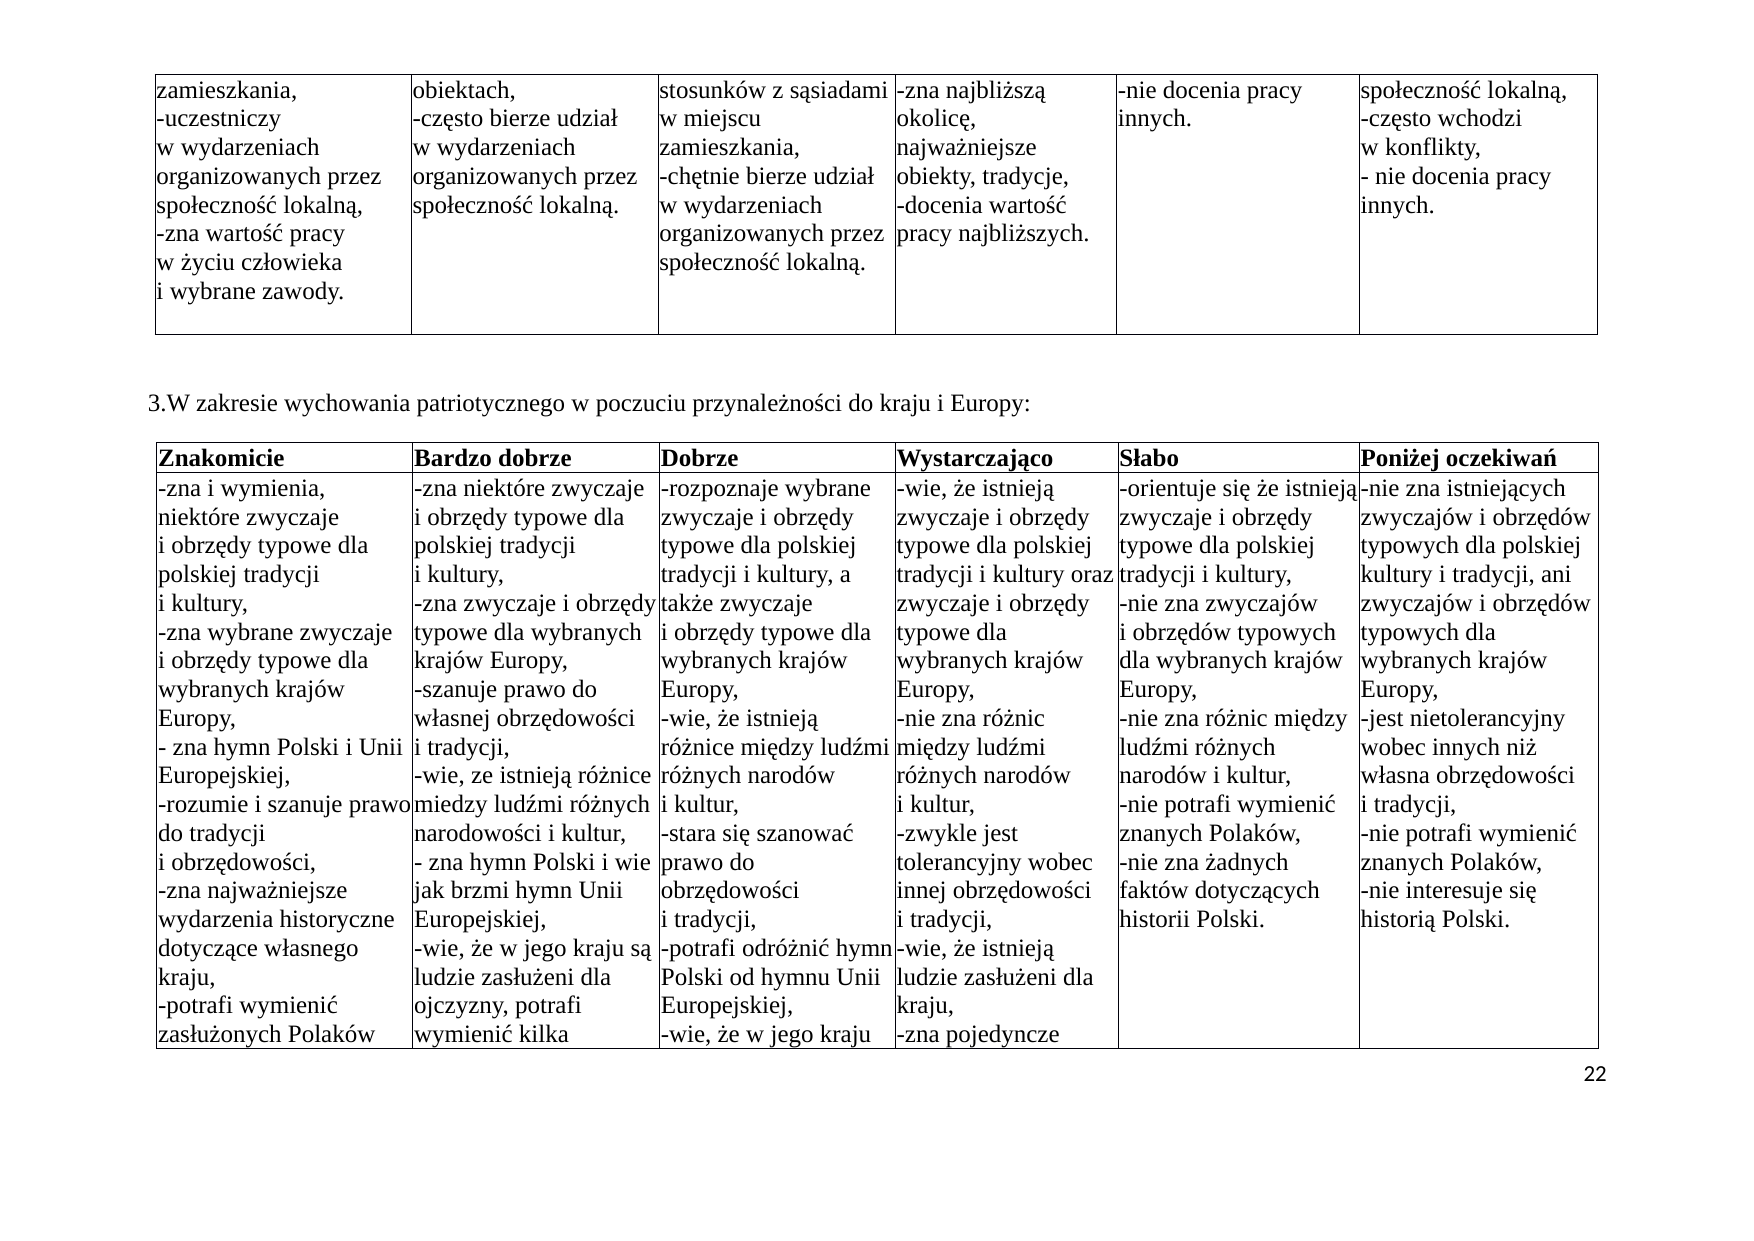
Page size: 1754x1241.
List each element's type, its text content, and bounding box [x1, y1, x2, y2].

table_header Słabo [1119, 443, 1359, 472]
table_header Znakomicie [157, 443, 412, 472]
table_cell -rozpoznaje wybrane zwyczaje i obrzędy typowe dla polskiej tradycji i kultury, a także zwyczaje i obrzędy typowe dla wybranych krajów Europy, -wie, że istnieją różnice między ludźmi różnych narodów i kultur, -stara się szanować prawo do obrzędowości i tradycji, -potrafi odróżnić hymn Polski od hymnu Unii Europejskiej, -wie, że w jego kraju [660, 473, 895, 1048]
table_cell -zna i wymienia, niektóre zwyczaje i obrzędy typowe dla polskiej tradycji i kultury, -zna wybrane zwyczaje i obrzędy typowe dla wybranych krajów Europy, - zna hymn Polski i Unii Europejskiej, -rozumie i szanuje prawo do tradycji i obrzędowości, -zna najważniejsze wydarzenia historyczne dotyczące własnego kraju, -potrafi wymienić zasłużonych Polaków [157, 473, 412, 1048]
table_cell -orientuje się że istnieją zwyczaje i obrzędy typowe dla polskiej tradycji i kultury, -nie zna zwyczajów i obrzędów typowych dla wybranych krajów Europy, -nie zna różnic między ludźmi różnych narodów i kultur, -nie potrafi wymienić znanych Polaków, -nie zna żadnych faktów dotyczących historii Polski. [1119, 473, 1359, 1048]
table_header Wystarczająco [896, 443, 1118, 472]
table_cell -zna najbliższą okolicę, najważniejsze obiekty, tradycje, -docenia wartość pracy najbliższych. [896, 75, 1116, 333]
table_cell stosunków z sąsiadami w miejscu zamieszkania, -chętnie bierze udział w wydarzeniach organizowanych przez społeczność lokalną. [659, 75, 895, 333]
table_cell zamieszkania, -uczestniczy w wydarzeniach organizowanych przez społeczność lokalną, -zna wartość pracy w życiu człowieka i wybrane zawody. [156, 75, 411, 333]
table_cell społeczność lokalną, -często wchodzi w konflikty, - nie docenia pracy innych. [1360, 75, 1597, 333]
table_cell -nie zna istniejących zwyczajów i obrzędów typowych dla polskiej kultury i tradycji, ani zwyczajów i obrzędów typowych dla wybranych krajów Europy, -jest nietolerancyjny wobec innych niż własna obrzędowości i tradycji, -nie potrafi wymienić znanych Polaków, -nie interesuje się historią Polski. [1360, 473, 1598, 1048]
table_header Bardzo dobrze [413, 443, 659, 472]
table_cell obiektach, -często bierze udział w wydarzeniach organizowanych przez społeczność lokalną. [412, 75, 658, 333]
table_cell -nie docenia pracy innych. [1117, 75, 1359, 333]
table_header Dobrze [660, 443, 895, 472]
text 3.W zakresie wychowania patriotycznego w poczuciu przynależności do kraju i Europy: [148, 388, 1606, 417]
table_cell -wie, że istnieją zwyczaje i obrzędy typowe dla polskiej tradycji i kultury oraz zwyczaje i obrzędy typowe dla wybranych krajów Europy, -nie zna różnic między ludźmi różnych narodów i kultur, -zwykle jest tolerancyjny wobec innej obrzędowości i tradycji, -wie, że istnieją ludzie zasłużeni dla kraju, -zna pojedyncze [896, 473, 1118, 1048]
table_header Poniżej oczekiwań [1360, 443, 1598, 472]
table_cell -zna niektóre zwyczaje i obrzędy typowe dla polskiej tradycji i kultury, -zna zwyczaje i obrzędy typowe dla wybranych krajów Europy, -szanuje prawo do własnej obrzędowości i tradycji, -wie, ze istnieją różnice miedzy ludźmi różnych narodowości i kultur, - zna hymn Polski i wie jak brzmi hymn Unii Europejskiej, -wie, że w jego kraju są ludzie zasłużeni dla ojczyzny, potrafi wymienić kilka [413, 473, 659, 1048]
